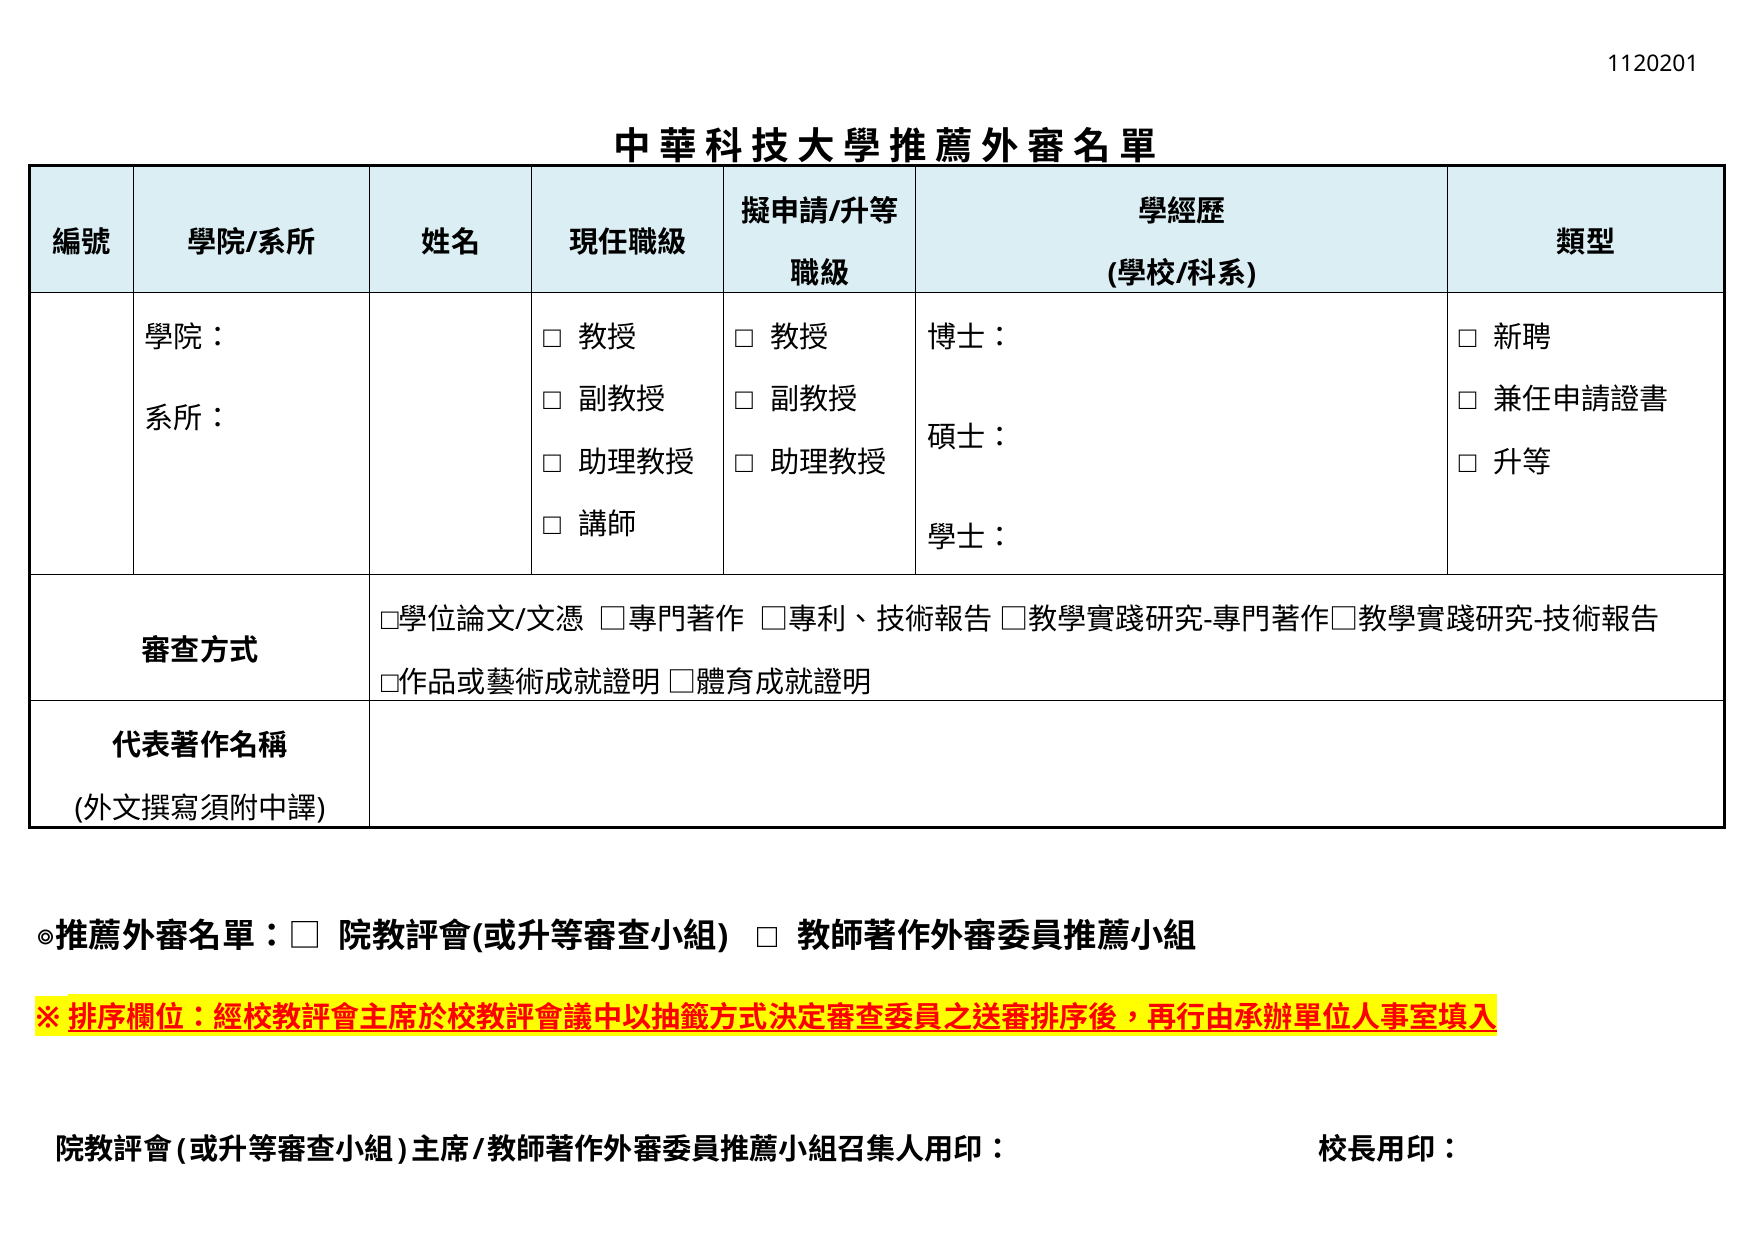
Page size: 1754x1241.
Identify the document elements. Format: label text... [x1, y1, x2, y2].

table_header 學經歷 (學校/科系) [916, 167, 1447, 292]
table_header 學院/系所 [134, 167, 369, 292]
table_header 擬申請/升等職級 [724, 167, 915, 292]
table_cell □ 教授 □ 副教授 □ 助理教授 □ 講師 [532, 293, 723, 574]
text 中 華 科 技 大 學 推 薦 外 審 名 單 [35, 101, 1718, 164]
table_header 姓名 [370, 167, 531, 292]
table_cell [31, 293, 133, 574]
table_header 編號 [31, 167, 133, 292]
table_cell □ 新聘 □ 兼任申請證書 □ 升等 [1448, 293, 1723, 574]
text ◎推薦外審名單：□ 院教評會(或升等審查小組) □ 教師著作外審委員推薦小組 [35, 892, 1718, 954]
table_cell 學院： 系所： [134, 293, 369, 574]
table_header 類型 [1448, 167, 1723, 292]
table_header 現任職級 [532, 167, 723, 292]
table_cell [370, 701, 1723, 826]
text ※ 排序欄位：經校教評會主席於校教評會議中以抽籤方式決定審查委員之送審排序後，再行由承辦單位人事室填入 [35, 973, 1718, 1036]
table_cell [370, 293, 531, 574]
table_cell □學位論文/文憑 □專門著作 □專利、技術報告 □教學實踐研究-專門著作□教學實踐研究-技術報告 □作品或藝術成就證明 □體育成就證明 [370, 575, 1723, 700]
table_cell □ 教授 □ 副教授 □ 助理教授 [724, 293, 915, 574]
table_cell 博士： 碩士： 學士： [916, 293, 1447, 574]
table_cell 代表著作名稱 (外文撰寫須附中譯) [31, 701, 369, 826]
table_cell 審查方式 [31, 575, 369, 700]
